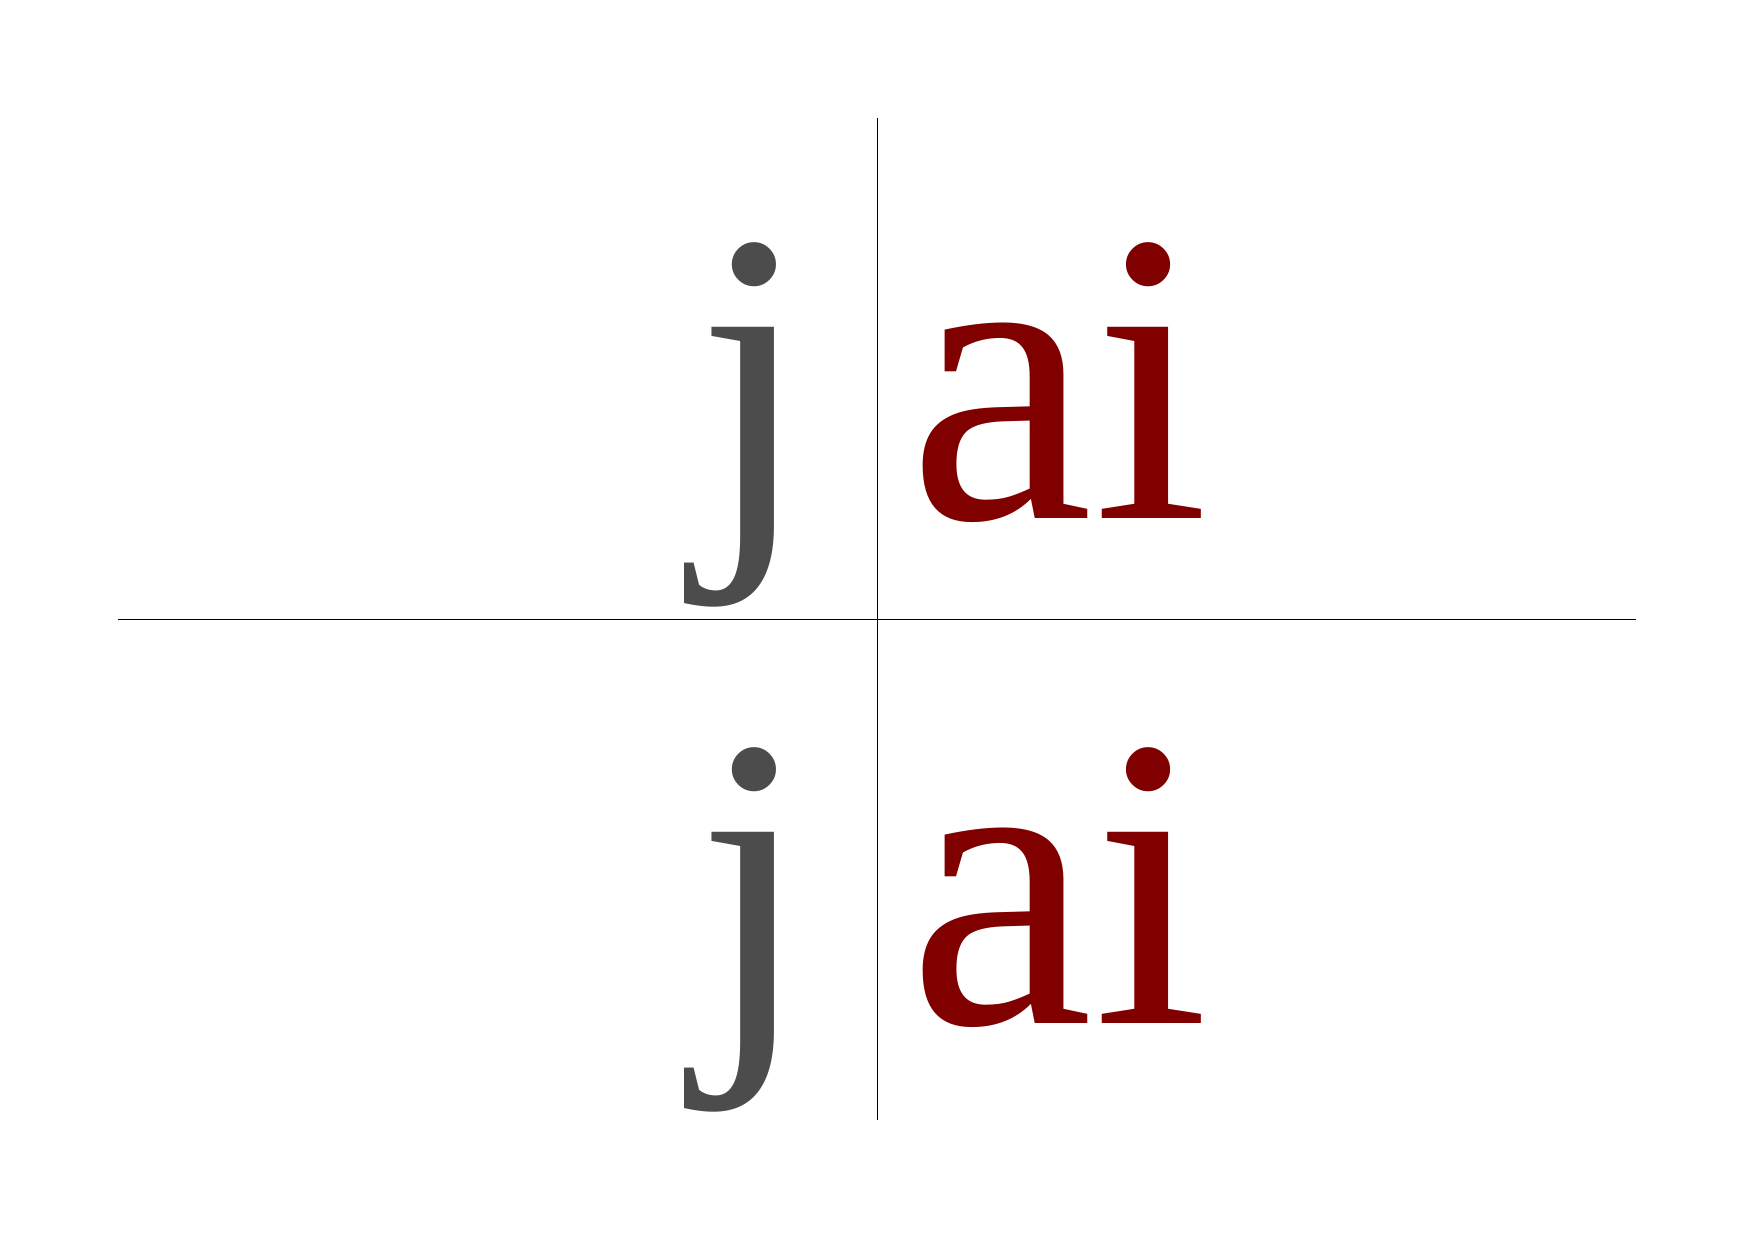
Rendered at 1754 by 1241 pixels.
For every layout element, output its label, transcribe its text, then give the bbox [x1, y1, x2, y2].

table_header j [118, 118, 877, 619]
table_header ai [878, 118, 1636, 619]
table_cell j [118, 620, 877, 1120]
table_cell ai [878, 620, 1636, 1120]
